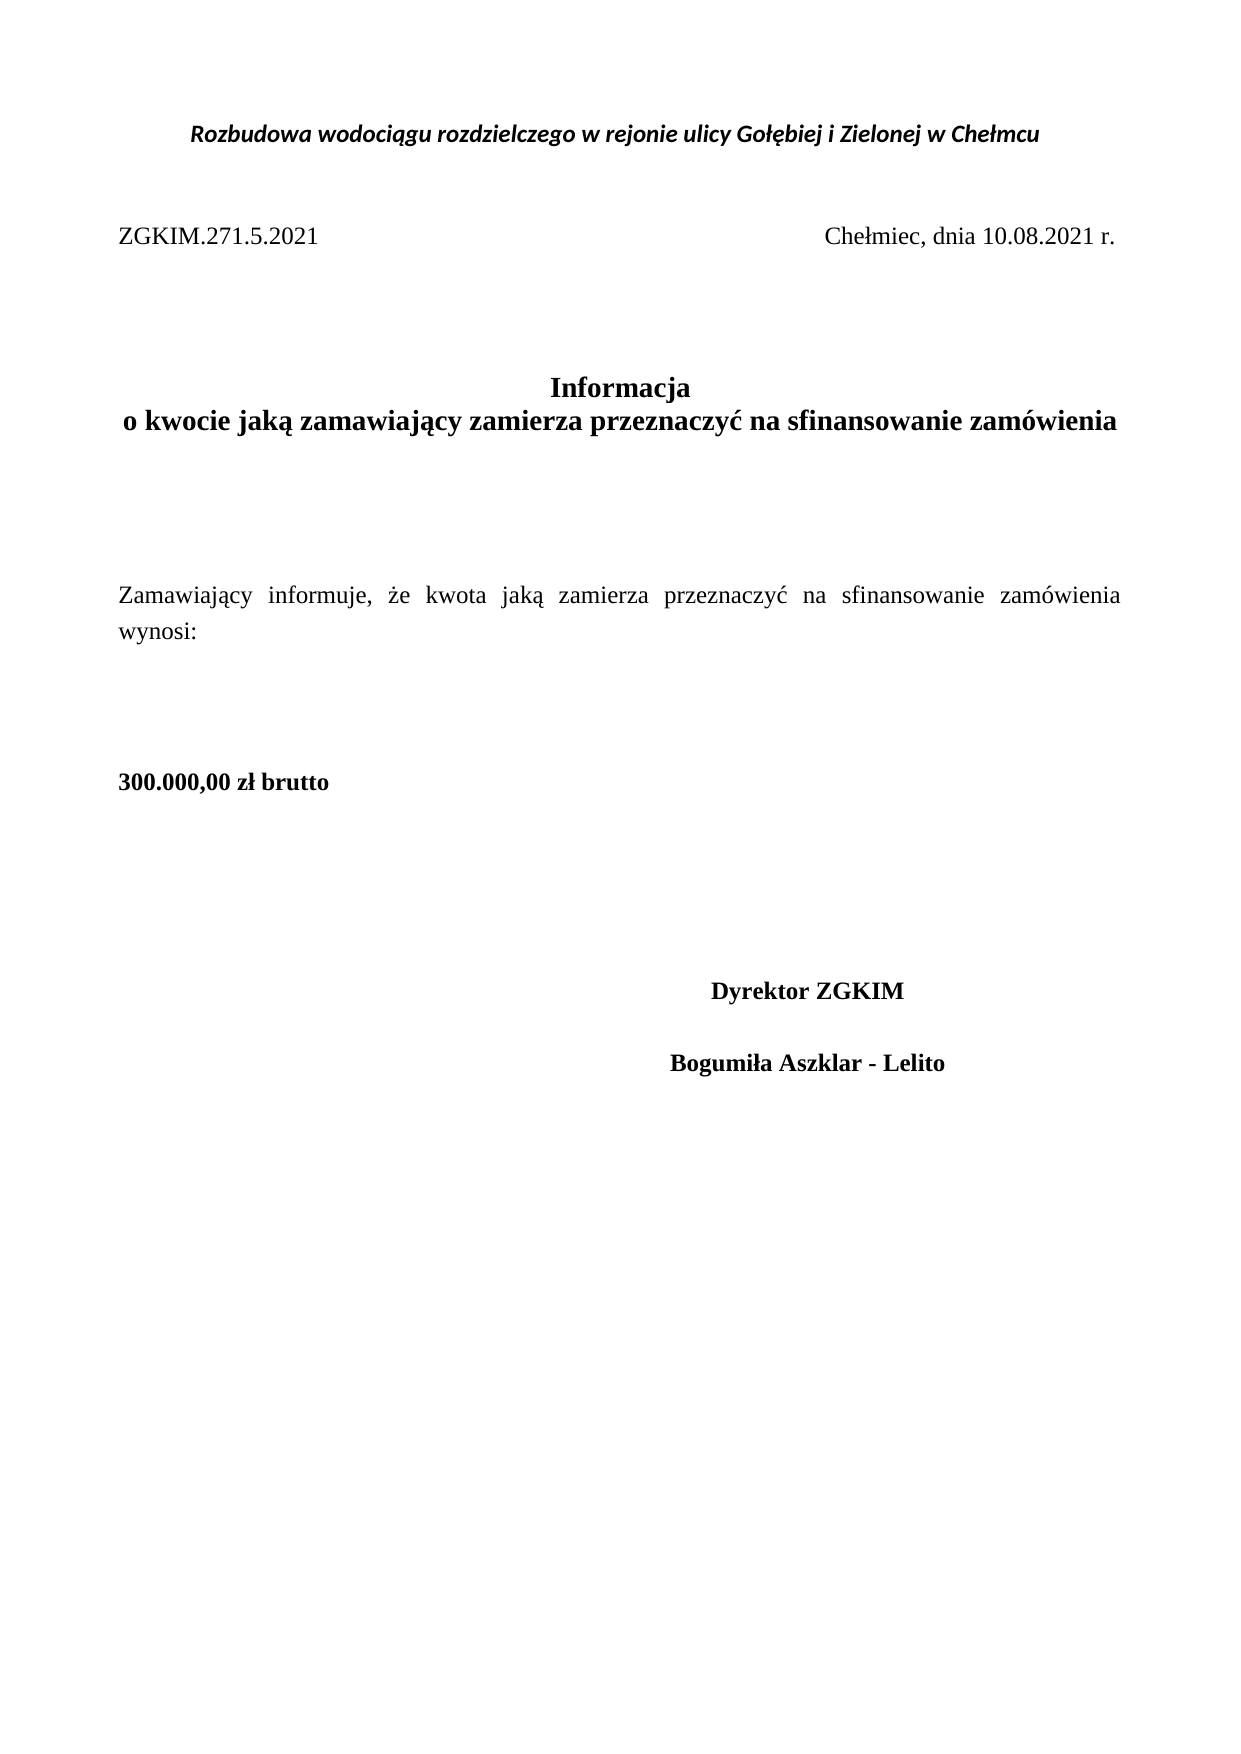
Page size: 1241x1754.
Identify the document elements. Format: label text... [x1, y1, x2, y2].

text Bogumiła Aszklar - Lelito [118, 1048, 1122, 1076]
text Dyrektor ZGKIM [118, 976, 1122, 1004]
text Zamawiający informuje, że kwota jaką zamierza przeznaczyć na sfinansowanie zamówienia wynosi: [118, 581, 1122, 645]
text Informacja [118, 370, 1122, 403]
text 300.000,00 zł brutto [118, 767, 1122, 796]
text o kwocie jaką zamawiający zamierza przeznaczyć na sfinansowanie zamówienia [118, 403, 1122, 437]
text ZGKIM.271.5.2021 Chełmiec, dnia 10.08.2021 r. [118, 221, 1122, 250]
